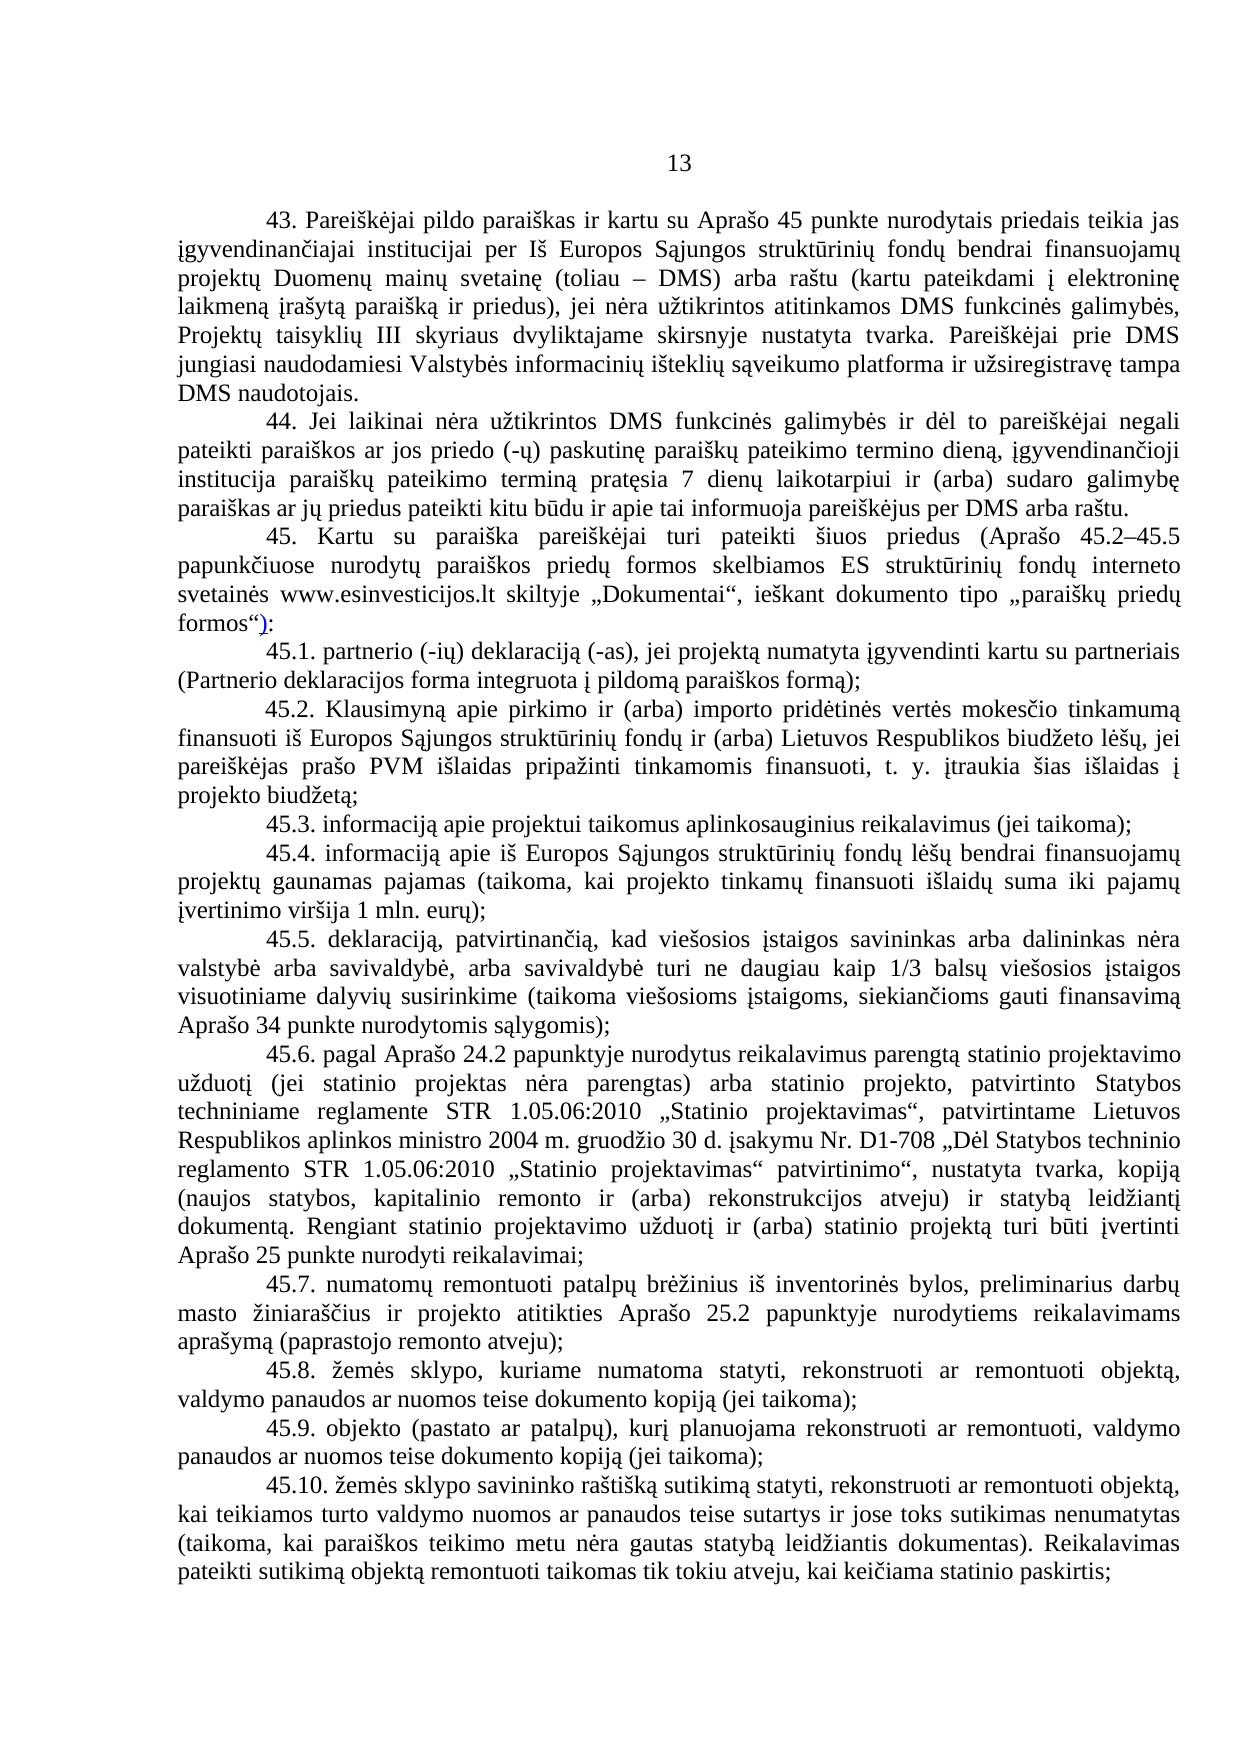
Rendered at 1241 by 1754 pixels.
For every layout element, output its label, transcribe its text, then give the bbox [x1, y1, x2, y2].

text 45.5. deklaraciją, patvirtinančią, kad viešosios įstaigos savininkas arba dalininkas nėra valstybė arba savivaldybė, arba savivaldybė turi ne daugiau kaip 1/3 balsų viešosios įstaigos visuotiniame dalyvių susirinkime (taikoma viešosioms įstaigoms, siekiančioms gauti finansavimą Aprašo 34 punkte nurodytomis sąlygomis); [177, 924, 1181, 1039]
text 45.7. numatomų remontuoti patalpų brėžinius iš inventorinės bylos, preliminarius darbų masto žiniaraščius ir projekto atitikties Aprašo 25.2 papunktyje nurodytiems reikalavimams aprašymą (paprastojo remonto atveju); [177, 1269, 1181, 1355]
text 45. Kartu su paraiška pareiškėjai turi pateikti šiuos priedus (Aprašo 45.2–45.5 papunkčiuose nurodytų paraiškos priedų formos skelbiamos ES struktūrinių fondų interneto svetainės www.esinvesticijos.lt skiltyje „Dokumentai“, ieškant dokumento tipo „paraiškų priedų formos“): [177, 521, 1181, 636]
text 45.3. informaciją apie projektui taikomus aplinkosauginius reikalavimus (jei taikoma); [177, 809, 1181, 838]
text 45.10. žemės sklypo savininko raštišką sutikimą statyti, rekonstruoti ar remontuoti objektą, kai teikiamos turto valdymo nuomos ar panaudos teise sutartys ir jose toks sutikimas nenumatytas (taikoma, kai paraiškos teikimo metu nėra gautas statybą leidžiantis dokumentas). Reikalavimas pateikti sutikimą objektą remontuoti taikomas tik tokiu atveju, kai keičiama statinio paskirtis; [177, 1470, 1181, 1585]
text 45.4. informaciją apie iš Europos Sąjungos struktūrinių fondų lėšų bendrai finansuojamų projektų gaunamas pajamas (taikoma, kai projekto tinkamų finansuoti išlaidų suma iki pajamų įvertinimo viršija 1 mln. eurų); [177, 838, 1181, 924]
text 44. Jei laikinai nėra užtikrintos DMS funkcinės galimybės ir dėl to pareiškėjai negali pateikti paraiškos ar jos priedo (-ų) paskutinę paraiškų pateikimo termino dieną, įgyvendinančioji institucija paraiškų pateikimo terminą pratęsia 7 dienų laikotarpiui ir (arba) sudaro galimybę paraiškas ar jų priedus pateikti kitu būdu ir apie tai informuoja pareiškėjus per DMS arba raštu. [177, 406, 1181, 521]
text 43. Pareiškėjai pildo paraiškas ir kartu su Aprašo 45 punkte nurodytais priedais teikia jas įgyvendinančiajai institucijai per Iš Europos Sąjungos struktūrinių fondų bendrai finansuojamų projektų Duomenų mainų svetainę (toliau – DMS) arba raštu (kartu pateikdami į elektroninę laikmeną įrašytą paraišką ir priedus), jei nėra užtikrintos atitinkamos DMS funkcinės galimybės, Projektų taisyklių III skyriaus dvyliktajame skirsnyje nustatyta tvarka. Pareiškėjai prie DMS jungiasi naudodamiesi Valstybės informacinių išteklių sąveikumo platforma ir užsiregistravę tampa DMS naudotojais. [177, 205, 1181, 406]
text 45.9. objekto (pastato ar patalpų), kurį planuojama rekonstruoti ar remontuoti, valdymo panaudos ar nuomos teise dokumento kopiją (jei taikoma); [177, 1413, 1181, 1470]
text 45.2. Klausimyną apie pirkimo ir (arba) importo pridėtinės vertės mokesčio tinkamumą finansuoti iš Europos Sąjungos struktūrinių fondų ir (arba) Lietuvos Respublikos biudžeto lėšų, jei pareiškėjas prašo PVM išlaidas pripažinti tinkamomis finansuoti, t. y. įtraukia šias išlaidas į projekto biudžetą; [177, 694, 1181, 809]
text 45.1. partnerio (-ių) deklaraciją (-as), jei projektą numatyta įgyvendinti kartu su partneriais (Partnerio deklaracijos forma integruota į pildomą paraiškos formą); [177, 636, 1181, 694]
text 45.6. pagal Aprašo 24.2 papunktyje nurodytus reikalavimus parengtą statinio projektavimo užduotį (jei statinio projektas nėra parengtas) arba statinio projekto, patvirtinto Statybos techniniame reglamente STR 1.05.06:2010 „Statinio projektavimas“, patvirtintame Lietuvos Respublikos aplinkos ministro 2004 m. gruodžio 30 d. įsakymu Nr. D1-708 „Dėl Statybos techninio reglamento STR 1.05.06:2010 „Statinio projektavimas“ patvirtinimo“, nustatyta tvarka, kopiją (naujos statybos, kapitalinio remonto ir (arba) rekonstrukcijos atveju) ir statybą leidžiantį dokumentą. Rengiant statinio projektavimo užduotį ir (arba) statinio projektą turi būti įvertinti Aprašo 25 punkte nurodyti reikalavimai; [177, 1039, 1181, 1269]
text 45.8. žemės sklypo, kuriame numatoma statyti, rekonstruoti ar remontuoti objektą, valdymo panaudos ar nuomos teise dokumento kopiją (jei taikoma); [177, 1355, 1181, 1413]
